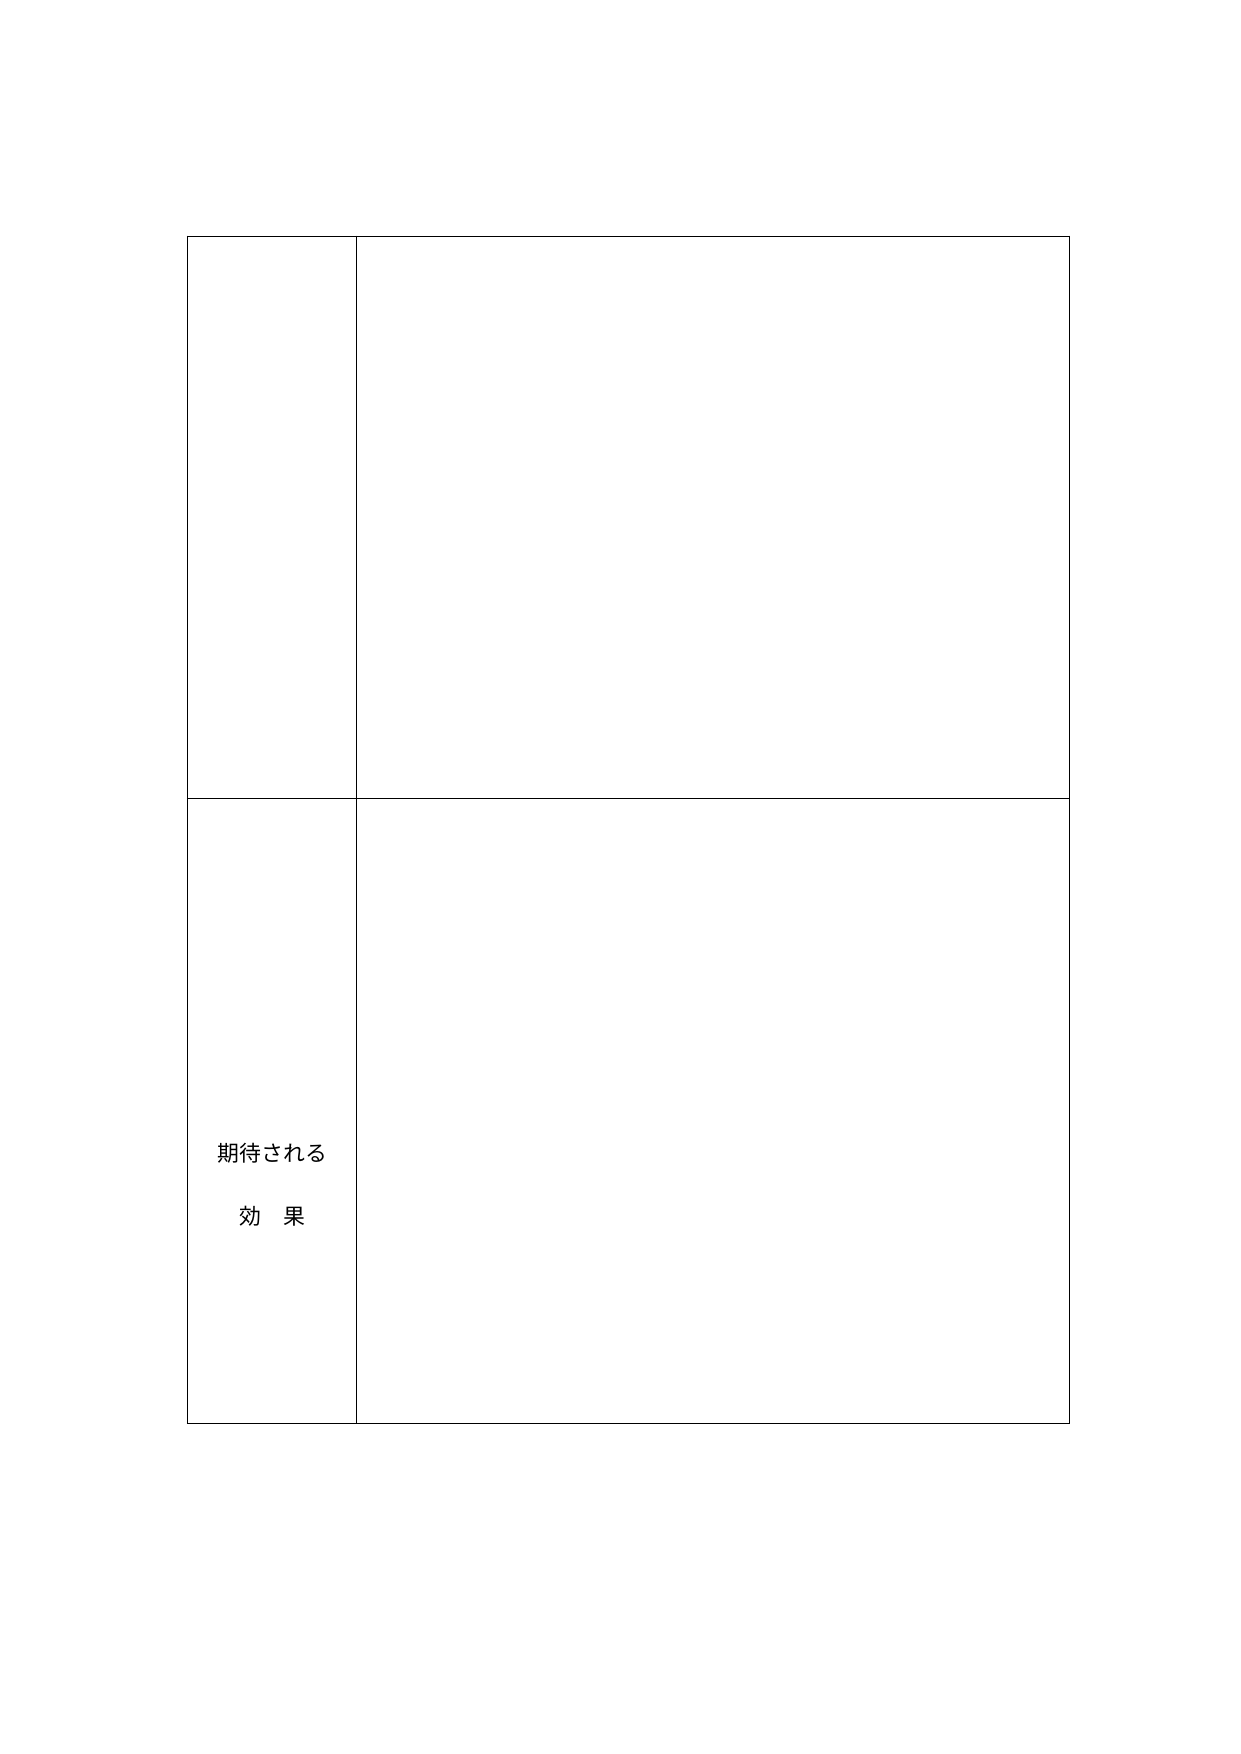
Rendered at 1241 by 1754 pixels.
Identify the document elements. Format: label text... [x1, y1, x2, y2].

table_cell 期待される 効 果 [188, 799, 356, 1423]
table_cell [188, 237, 356, 798]
table_cell [357, 799, 1069, 1423]
table_cell [357, 237, 1069, 798]
